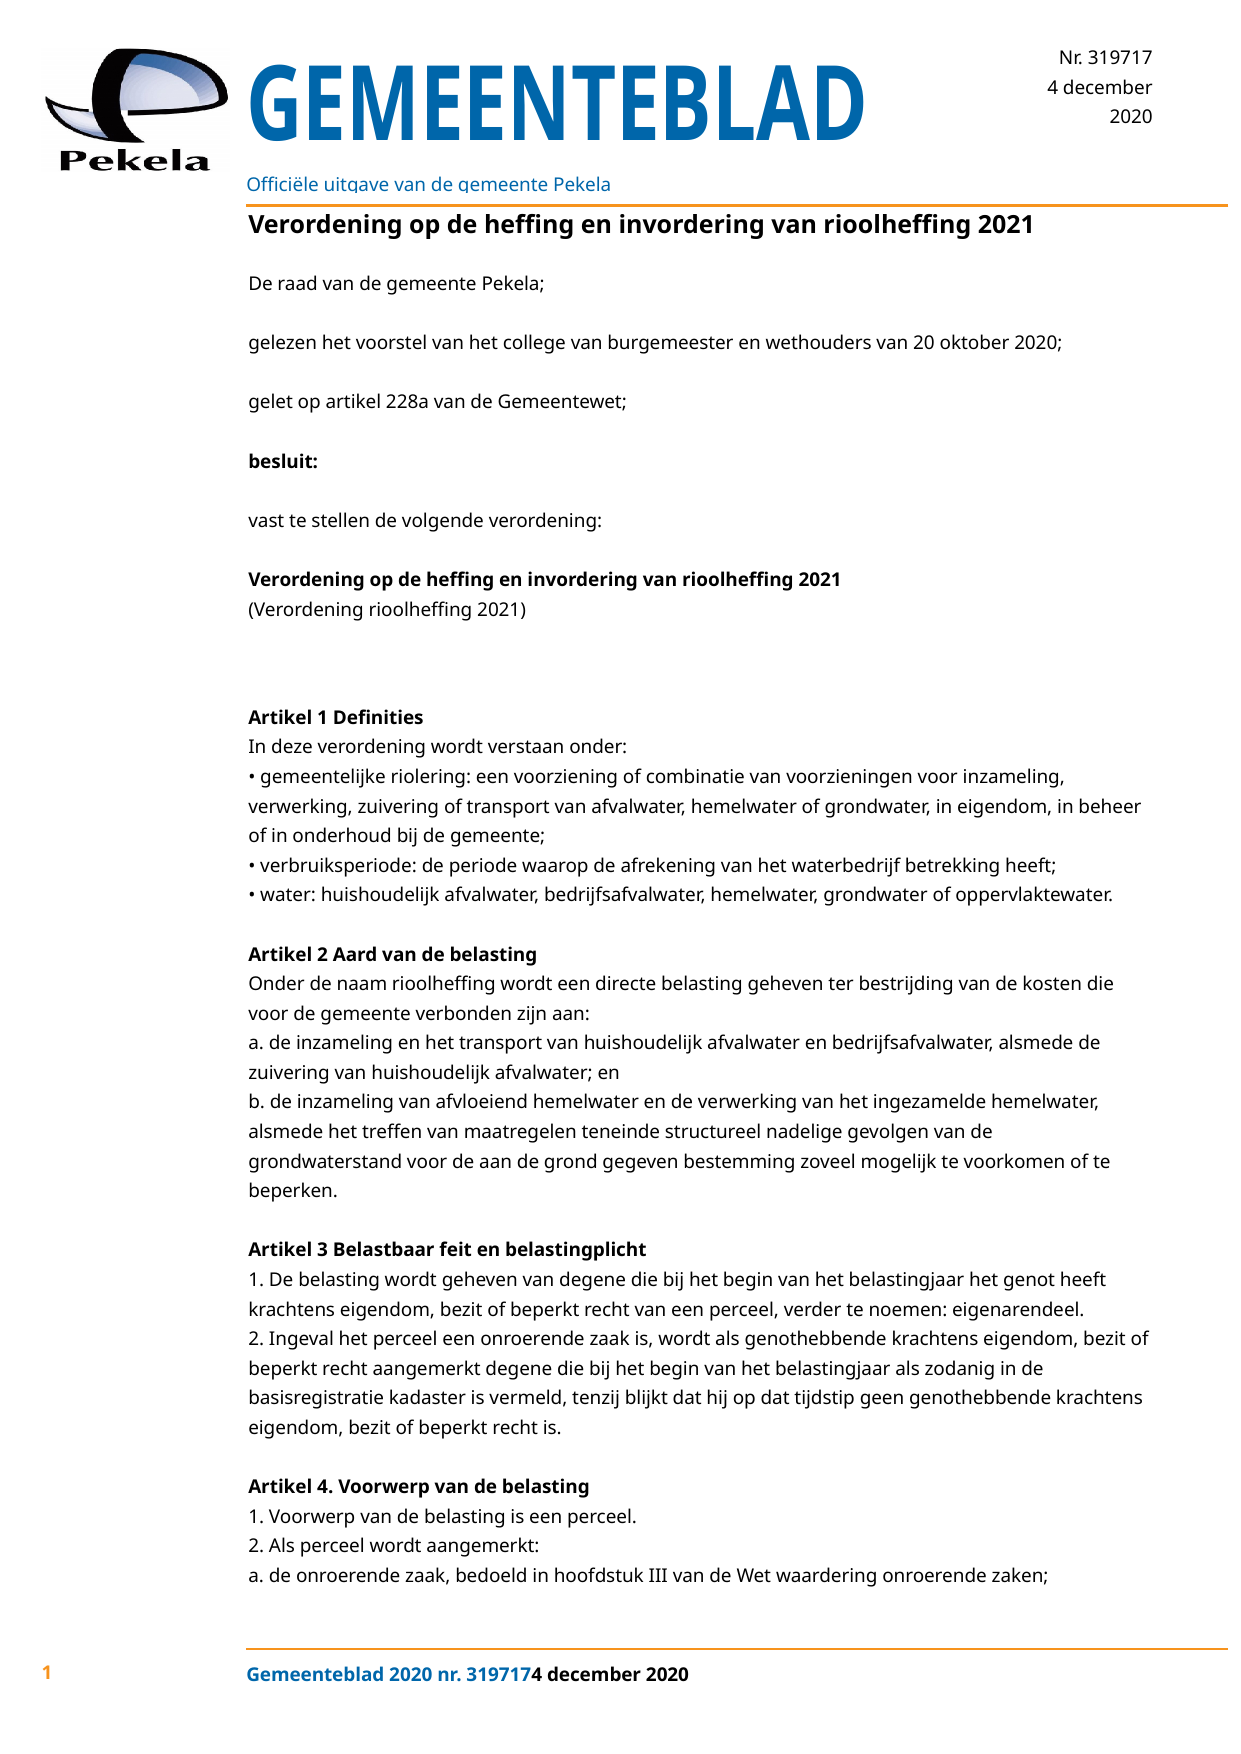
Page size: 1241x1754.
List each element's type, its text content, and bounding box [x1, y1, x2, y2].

text 1. De belasting wordt geheven van degene die bij het begin van het belastingjaar het genot heeft krachtens eigendom, bezit of beperkt recht van een perceel, verder te noemen: eigenarendeel. [248, 1266, 1152, 1322]
text 1. Voorwerp van de belasting is een perceel. [248, 1503, 1152, 1529]
text • gemeentelijke riolering: een voorziening of combinatie van voorzieningen voor inzameling, verwerking, zuivering of transport van afvalwater, hemelwater of grondwater, in eigendom, in beheer of in onderhoud bij de gemeente; [248, 763, 1152, 848]
text Verordening op de heffing en invordering van rioolheffing 2021 [248, 566, 1152, 592]
text Artikel 4. Voorwerp van de belasting [248, 1473, 1152, 1499]
text In deze verordening wordt verstaan onder: [248, 734, 1152, 759]
text a. de onroerende zaak, bedoeld in hoofdstuk III van de Wet waardering onroerende zaken; [248, 1562, 1152, 1588]
text (Verordening rioolheffing 2021) [248, 596, 1152, 621]
text Artikel 2 Aard van de belasting [248, 941, 1152, 967]
text vast te stellen de volgende verordening: [248, 507, 1152, 533]
text Verordening op de heffing en invordering van rioolheffing 2021 [248, 207, 1152, 241]
text besluit: [248, 448, 1152, 473]
text 2. Ingeval het perceel een onroerende zaak is, wordt als genothebbende krachtens eigendom, bezit of beperkt recht aangemerkt degene die bij het begin van het belastingjaar als zodanig in de basisregistratie kadaster is vermeld, tenzij blijkt dat hij op dat tijdstip geen genothebbende krachtens eigendom, bezit of beperkt recht is. [248, 1325, 1152, 1440]
text Onder de naam rioolheffing wordt een directe belasting geheven ter bestrijding van de kosten die voor de gemeente verbonden zijn aan: [248, 970, 1152, 1026]
text Artikel 1 Definities [248, 704, 1152, 730]
text • water: huishoudelijk afvalwater, bedrijfsafvalwater, hemelwater, grondwater of oppervlaktewater. [248, 882, 1152, 907]
text gelezen het voorstel van het college van burgemeester en wethouders van 20 oktober 2020; [248, 329, 1152, 355]
text De raad van de gemeente Pekela; [248, 270, 1152, 296]
text b. de inzameling van afvloeiend hemelwater en de verwerking van het ingezamelde hemelwater, alsmede het treffen van maatregelen teneinde structureel nadelige gevolgen van de grondwaterstand voor de aan de grond gegeven bestemming zoveel mogelijk te voorkomen of te beperken. [248, 1089, 1152, 1203]
picture [41, 47, 231, 172]
text Artikel 3 Belastbaar feit en belastingplicht [248, 1237, 1152, 1262]
text 2. Als perceel wordt aangemerkt: [248, 1532, 1152, 1558]
text gelet op artikel 228a van de Gemeentewet; [248, 389, 1152, 414]
text a. de inzameling en het transport van huishoudelijk afvalwater en bedrijfsafvalwater, alsmede de zuivering van huishoudelijk afvalwater; en [248, 1029, 1152, 1085]
text • verbruiksperiode: de periode waarop de afrekening van het waterbedrijf betrekking heeft; [248, 852, 1152, 878]
